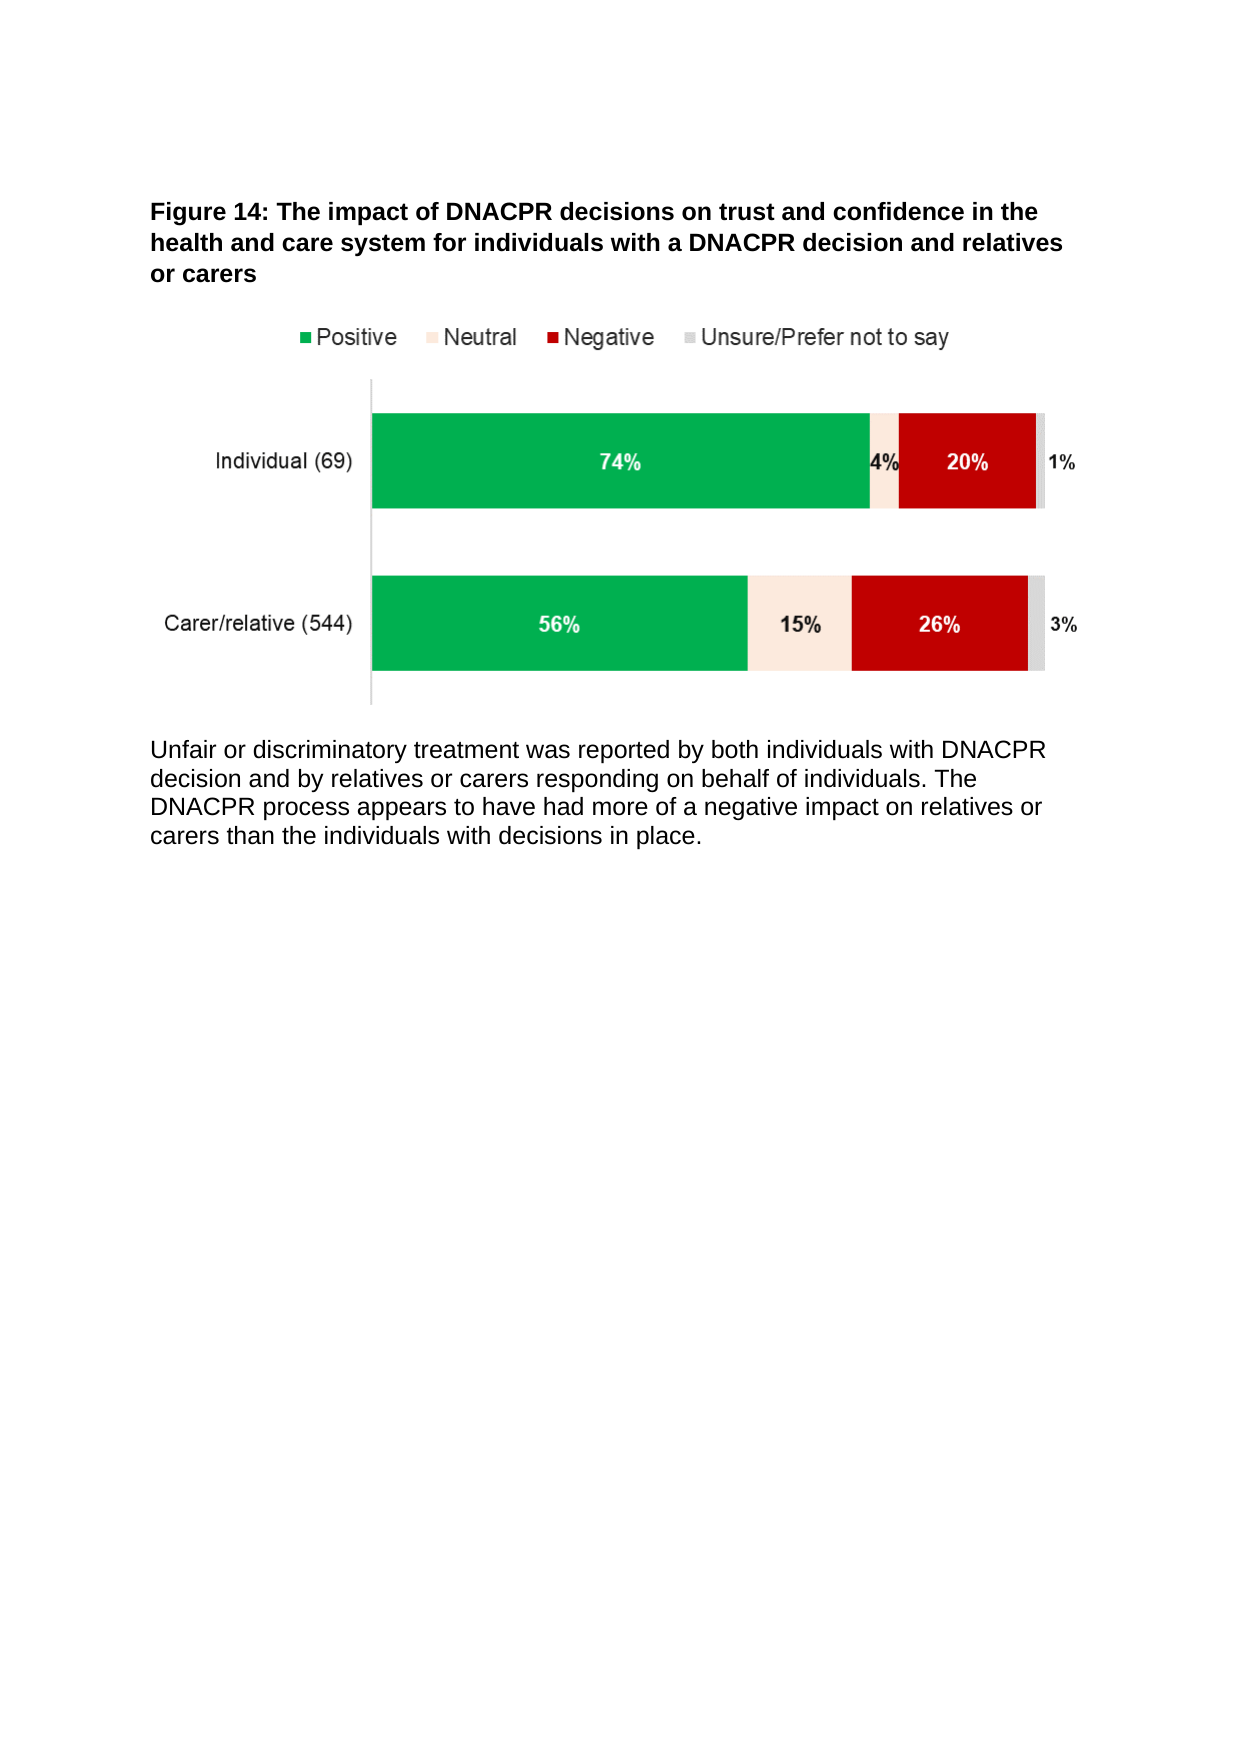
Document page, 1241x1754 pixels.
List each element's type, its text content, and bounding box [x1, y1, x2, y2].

text Figure 14: The impact of DNACPR decisions on trust and confidence in the health and care system for individuals with a DNACPR decision and relatives or carers [150, 197, 1090, 288]
text Unfair or discriminatory treatment was reported by both individuals with DNACPR decision and by relatives or carers responding on behalf of individuals. The DNACPR process appears to have had more of a negative impact on relatives or carers than the individuals with decisions in place. [150, 735, 1090, 850]
